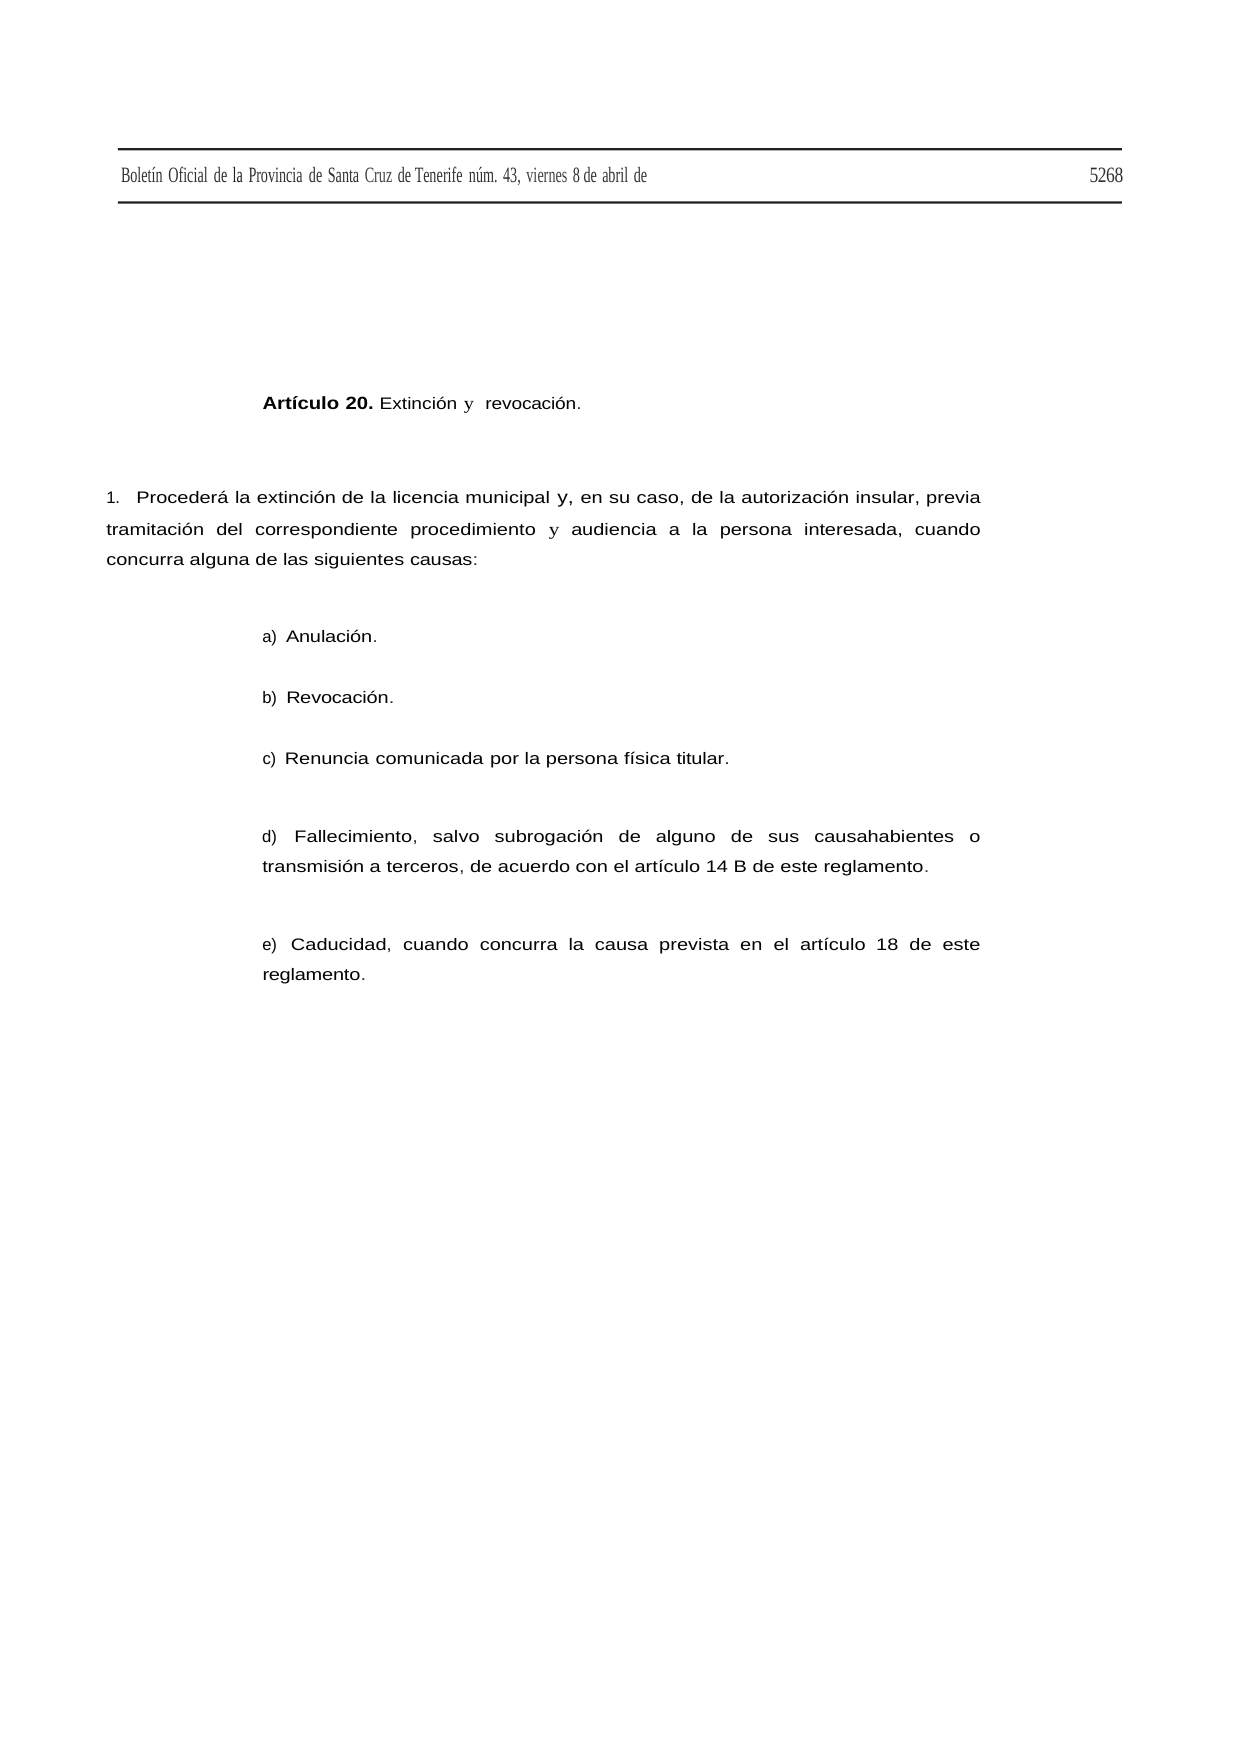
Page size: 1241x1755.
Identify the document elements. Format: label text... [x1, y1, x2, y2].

list Renuncia comunicada por la persona física titular. [262, 749, 1136, 768]
list Revocación. [262, 688, 1136, 707]
list Procederá la extinción de la licencia municipal y, en su caso, de la autorización insular, previa tramitación del correspondiente procedimiento y audiencia a la persona interesada, cuando concurra alguna de las siguientes causas: [106, 487, 981, 568]
list Fallecimiento, salvo subrogación de alguno de sus causahabientes o transmisión a terceros, de acuerdo con el artículo 14 B de este reglamento. [262, 827, 981, 876]
list Caducidad, cuando concurra la causa prevista en el artículo 18 de este reglamento. [262, 934, 981, 984]
text Artículo 20. Extinción y revocación. [262, 392, 1136, 413]
list Anulación. [262, 627, 1136, 646]
